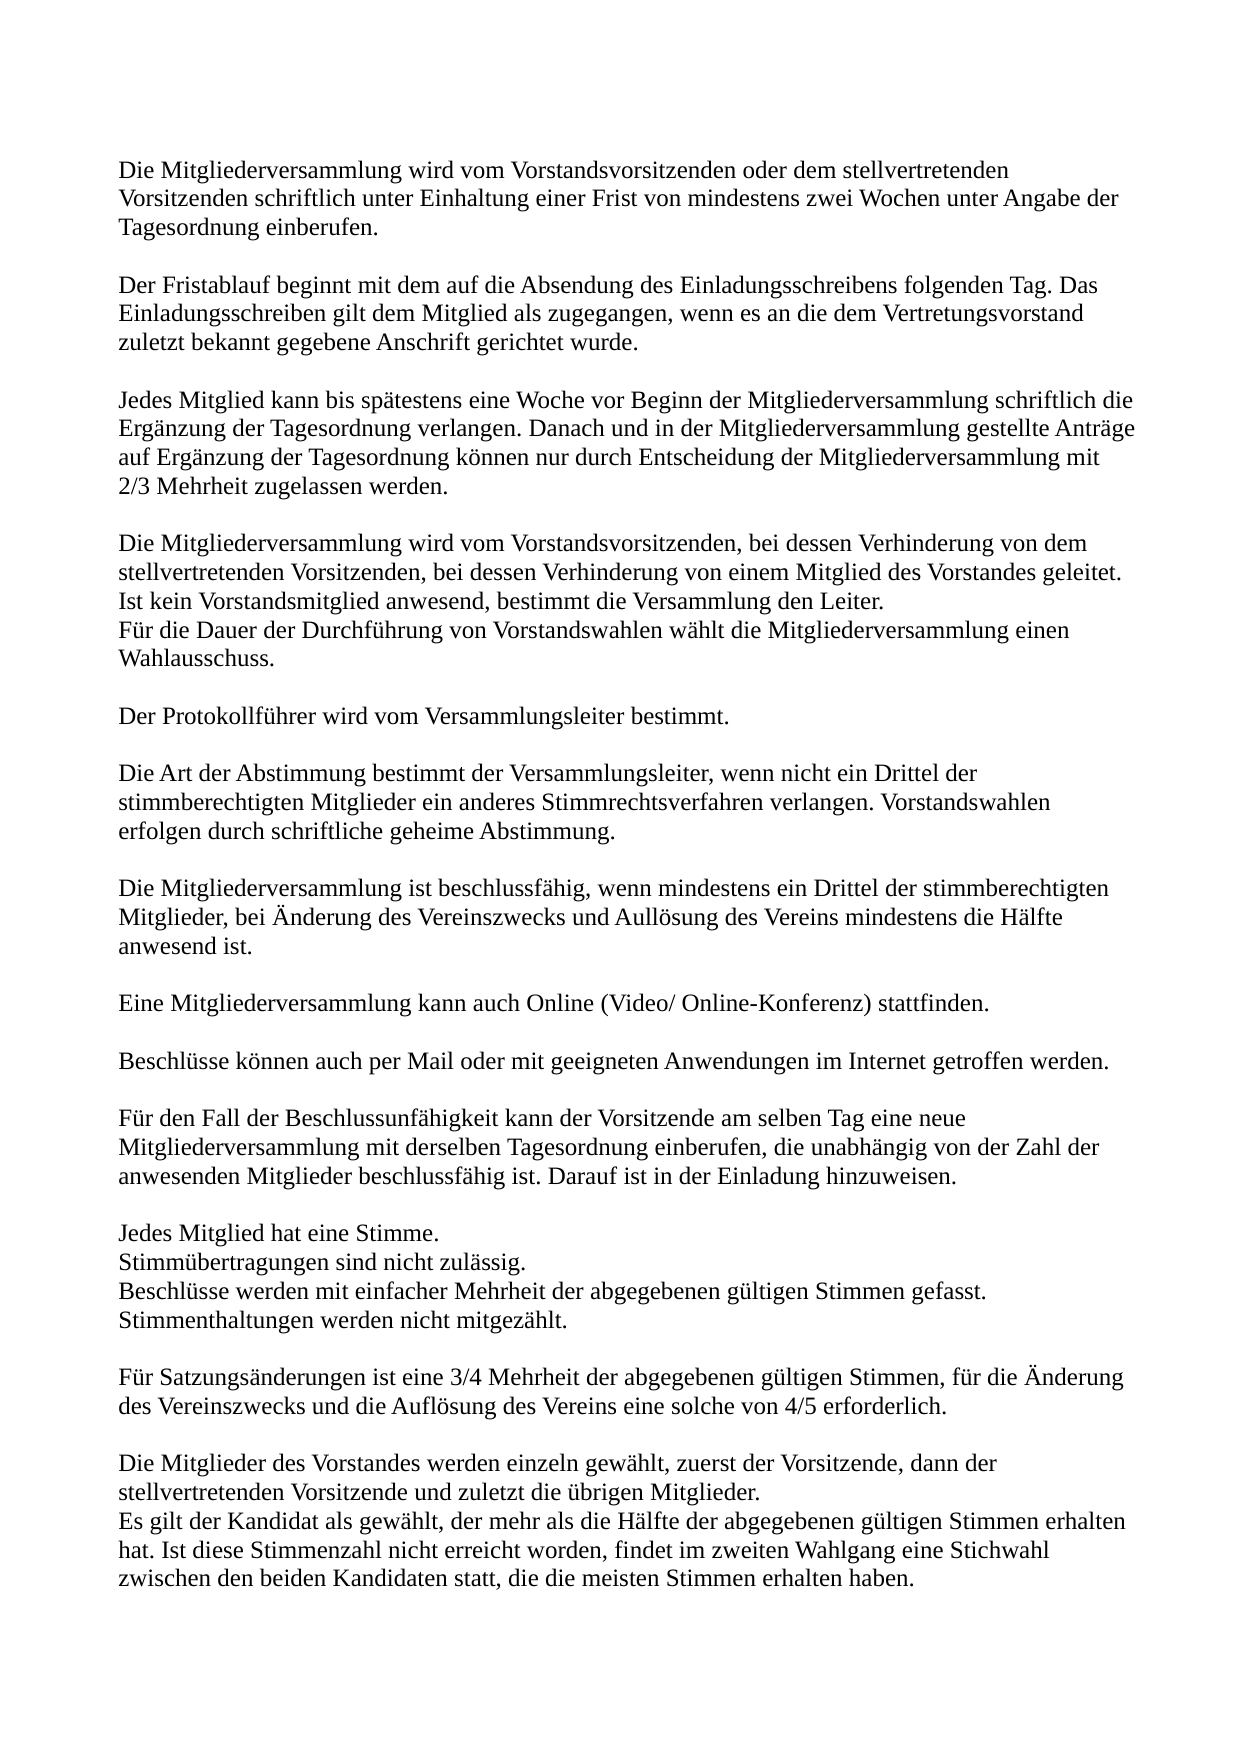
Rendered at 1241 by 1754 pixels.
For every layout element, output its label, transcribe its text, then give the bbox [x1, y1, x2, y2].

text Für Satzungsänderungen ist eine 3/4 Mehrheit der abgegebenen gültigen Stimmen, für die Änderung des Vereinszwecks und die Auflösung des Vereins eine solche von 4/5 erforderlich. [118, 1362, 1137, 1420]
text Beschlüsse können auch per Mail oder mit geeigneten Anwendungen im Internet getroffen werden. [118, 1046, 1137, 1075]
text Stimmübertragungen sind nicht zulässig. [118, 1247, 1137, 1276]
text Für die Dauer der Durchführung von Vorstandswahlen wählt die Mitgliederversammlung einen Wahlausschuss. [118, 615, 1137, 672]
text Jedes Mitglied kann bis spätestens eine Woche vor Beginn der Mitgliederversammlung schriftlich die Ergänzung der Tagesordnung verlangen. Danach und in der Mitgliederversammlung gestellte Anträge auf Ergänzung der Tagesordnung können nur durch Entscheidung der Mitgliederversammlung mit 2/3 Mehrheit zugelassen werden. [118, 385, 1137, 500]
text Beschlüsse werden mit einfacher Mehrheit der abgegebenen gültigen Stimmen gefasst. Stimmenthaltungen werden nicht mitgezählt. [118, 1276, 1137, 1333]
text Der Protokollführer wird vom Versammlungsleiter bestimmt. [118, 701, 1137, 730]
text Eine Mitgliederversammlung kann auch Online (Video/ Online-Konferenz) stattfinden. [118, 988, 1137, 1017]
text Die Mitgliederversammlung ist beschlussfähig, wenn mindestens ein Drittel der stimmberechtigten Mitglieder, bei Änderung des Vereinszwecks und Aullösung des Vereins mindestens die Hälfte anwesend ist. [118, 873, 1137, 960]
text Die Mitgliederversammlung wird vom Vorstandsvorsitzenden oder dem stellvertretenden Vorsitzenden schriftlich unter Einhaltung einer Frist von mindestens zwei Wochen unter Angabe der Tagesordnung einberufen. [118, 155, 1137, 241]
text Der Fristablauf beginnt mit dem auf die Absendung des Einladungsschreibens folgenden Tag. Das Einladungsschreiben gilt dem Mitglied als zugegangen, wenn es an die dem Vertretungsvorstand zuletzt bekannt gegebene Anschrift gerichtet wurde. [118, 270, 1137, 356]
text Es gilt der Kandidat als gewählt, der mehr als die Hälfte der abgegebenen gültigen Stimmen erhalten hat. Ist diese Stimmenzahl nicht erreicht worden, findet im zweiten Wahlgang eine Stichwahl zwischen den beiden Kandidaten statt, die die meisten Stimmen erhalten haben. [118, 1506, 1137, 1592]
text Jedes Mitglied hat eine Stimme. [118, 1218, 1137, 1247]
text Die Art der Abstimmung bestimmt der Versammlungsleiter, wenn nicht ein Drittel der stimmberechtigten Mitglieder ein anderes Stimmrechtsverfahren verlangen. Vorstandswahlen erfolgen durch schriftliche geheime Abstimmung. [118, 758, 1137, 845]
text Die Mitgliederversammlung wird vom Vorstandsvorsitzenden, bei dessen Verhinderung von dem stellvertretenden Vorsitzenden, bei dessen Verhinderung von einem Mitglied des Vorstandes geleitet. Ist kein Vorstandsmitglied anwesend, bestimmt die Versammlung den Leiter. [118, 528, 1137, 615]
text Die Mitglieder des Vorstandes werden einzeln gewählt, zuerst der Vorsitzende, dann der stellvertretenden Vorsitzende und zuletzt die übrigen Mitglieder. [118, 1448, 1137, 1506]
text Für den Fall der Beschlussunfähigkeit kann der Vorsitzende am selben Tag eine neue Mitgliederversammlung mit derselben Tagesordnung einberufen, die unabhängig von der Zahl der anwesenden Mitglieder beschlussfähig ist. Darauf ist in der Einladung hinzuweisen. [118, 1103, 1137, 1190]
